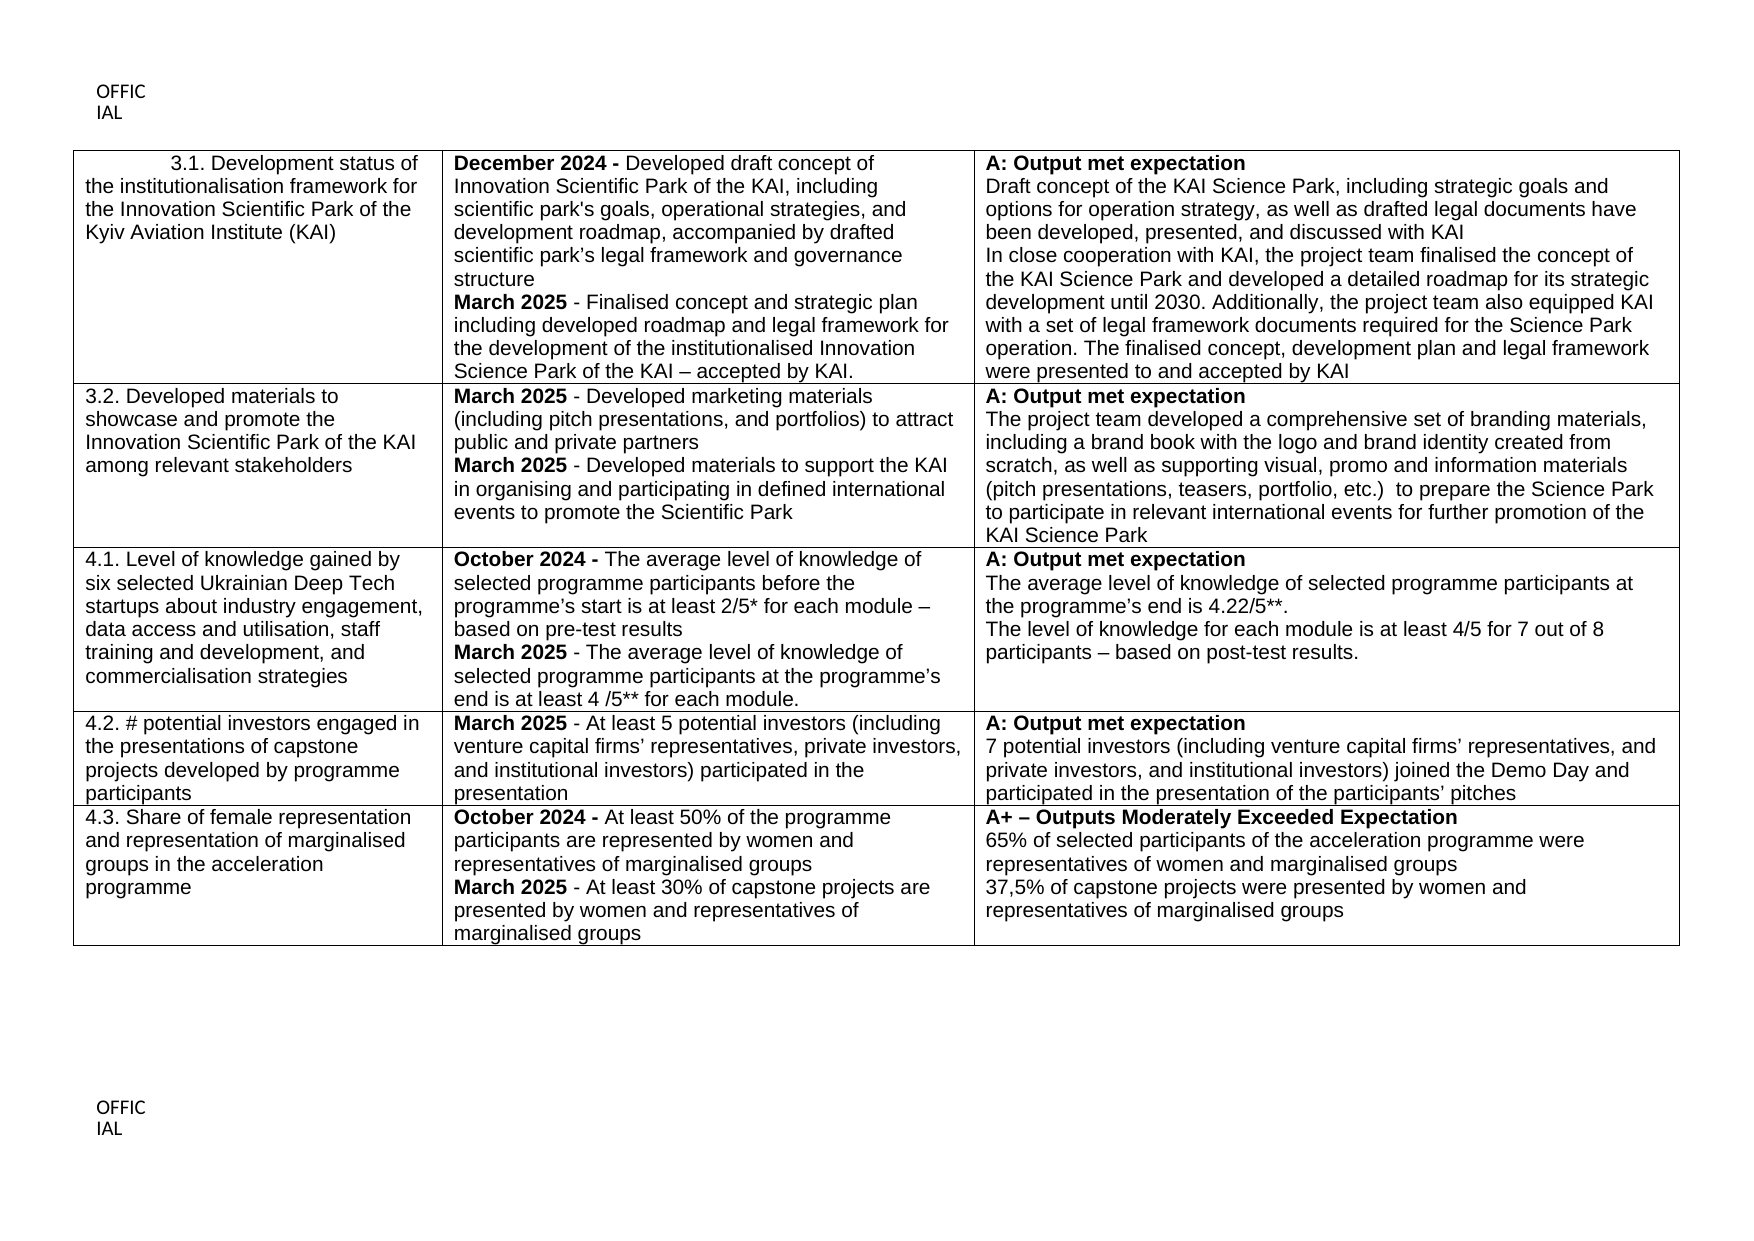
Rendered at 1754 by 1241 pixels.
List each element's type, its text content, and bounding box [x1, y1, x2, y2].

table_cell March 2025 - At least 5 potential investors (including venture capital firms’ representatives, private investors, and institutional investors) participated in the presentation [443, 712, 974, 804]
table_cell A: Output met expectation Draft concept of the KAI Science Park, including strategic goals and options for operation strategy, as well as drafted legal documents have been developed, presented, and discussed with KAI In close cooperation with KAI, the project team finalised the concept of the KAI Science Park and developed a detailed roadmap for its strategic development until 2030. Additionally, the project team also equipped KAI with a set of legal framework documents required for the Science Park operation. The finalised concept, development plan and legal framework were presented to and accepted by KAI [975, 151, 1679, 383]
table_cell 4.3. Share of female representation and representation of marginalised groups in the acceleration programme [74, 806, 442, 945]
table_cell March 2025 - Developed marketing materials (including pitch presentations, and portfolios) to attract public and private partners March 2025 - Developed materials to support the KAI in organising and participating in defined international events to promote the Scientific Park [443, 384, 974, 547]
table_cell 3.2. Developed materials to showcase and promote the Innovation Scientific Park of the KAI among relevant stakeholders [74, 384, 442, 547]
table_cell October 2024 - The average level of knowledge of selected programme participants before the programme’s start is at least 2/5* for each module – based on pre-test results March 2025 - The average level of knowledge of selected programme participants at the programme’s end is at least 4 /5** for each module. [443, 548, 974, 711]
table_cell A: Output met expectation The project team developed a comprehensive set of branding materials, including a brand book with the logo and brand identity created from scratch, as well as supporting visual, promo and information materials (pitch presentations, teasers, portfolio, etc.) to prepare the Science Park to participate in relevant international events for further promotion of the KAI Science Park [975, 384, 1679, 547]
table_cell A: Output met expectation The average level of knowledge of selected programme participants at the programme’s end is 4.22/5**. The level of knowledge for each module is at least 4/5 for 7 out of 8 participants – based on post-test results. [975, 548, 1679, 711]
table_cell 4.2. # potential investors engaged in the presentations of capstone projects developed by programme participants [74, 712, 442, 804]
table_cell December 2024 - Developed draft concept of Innovation Scientific Park of the KAI, including scientific park's goals, operational strategies, and development roadmap, accompanied by drafted scientific park’s legal framework and governance structure March 2025 - Finalised concept and strategic plan including developed roadmap and legal framework for the development of the institutionalised Innovation Science Park of the KAI – accepted by KAI. [443, 151, 974, 383]
table_cell A: Output met expectation 7 potential investors (including venture capital firms’ representatives, and private investors, and institutional investors) joined the Demo Day and participated in the presentation of the participants’ pitches [975, 712, 1679, 804]
table_cell October 2024 - At least 50% of the programme participants are represented by women and representatives of marginalised groups March 2025 - At least 30% of capstone projects are presented by women and representatives of marginalised groups [443, 806, 974, 945]
table_cell A+ – Outputs Moderately Exceeded Expectation 65% of selected participants of the acceleration programme were representatives of women and marginalised groups 37,5% of capstone projects were presented by women and representatives of marginalised groups [975, 806, 1679, 945]
table_cell 3.1. Development status of the institutionalisation framework for the Innovation Scientific Park of the Kyiv Aviation Institute (KAI) [74, 151, 442, 383]
table_cell 4.1. Level of knowledge gained by six selected Ukrainian Deep Tech startups about industry engagement, data access and utilisation, staff training and development, and commercialisation strategies [74, 548, 442, 711]
